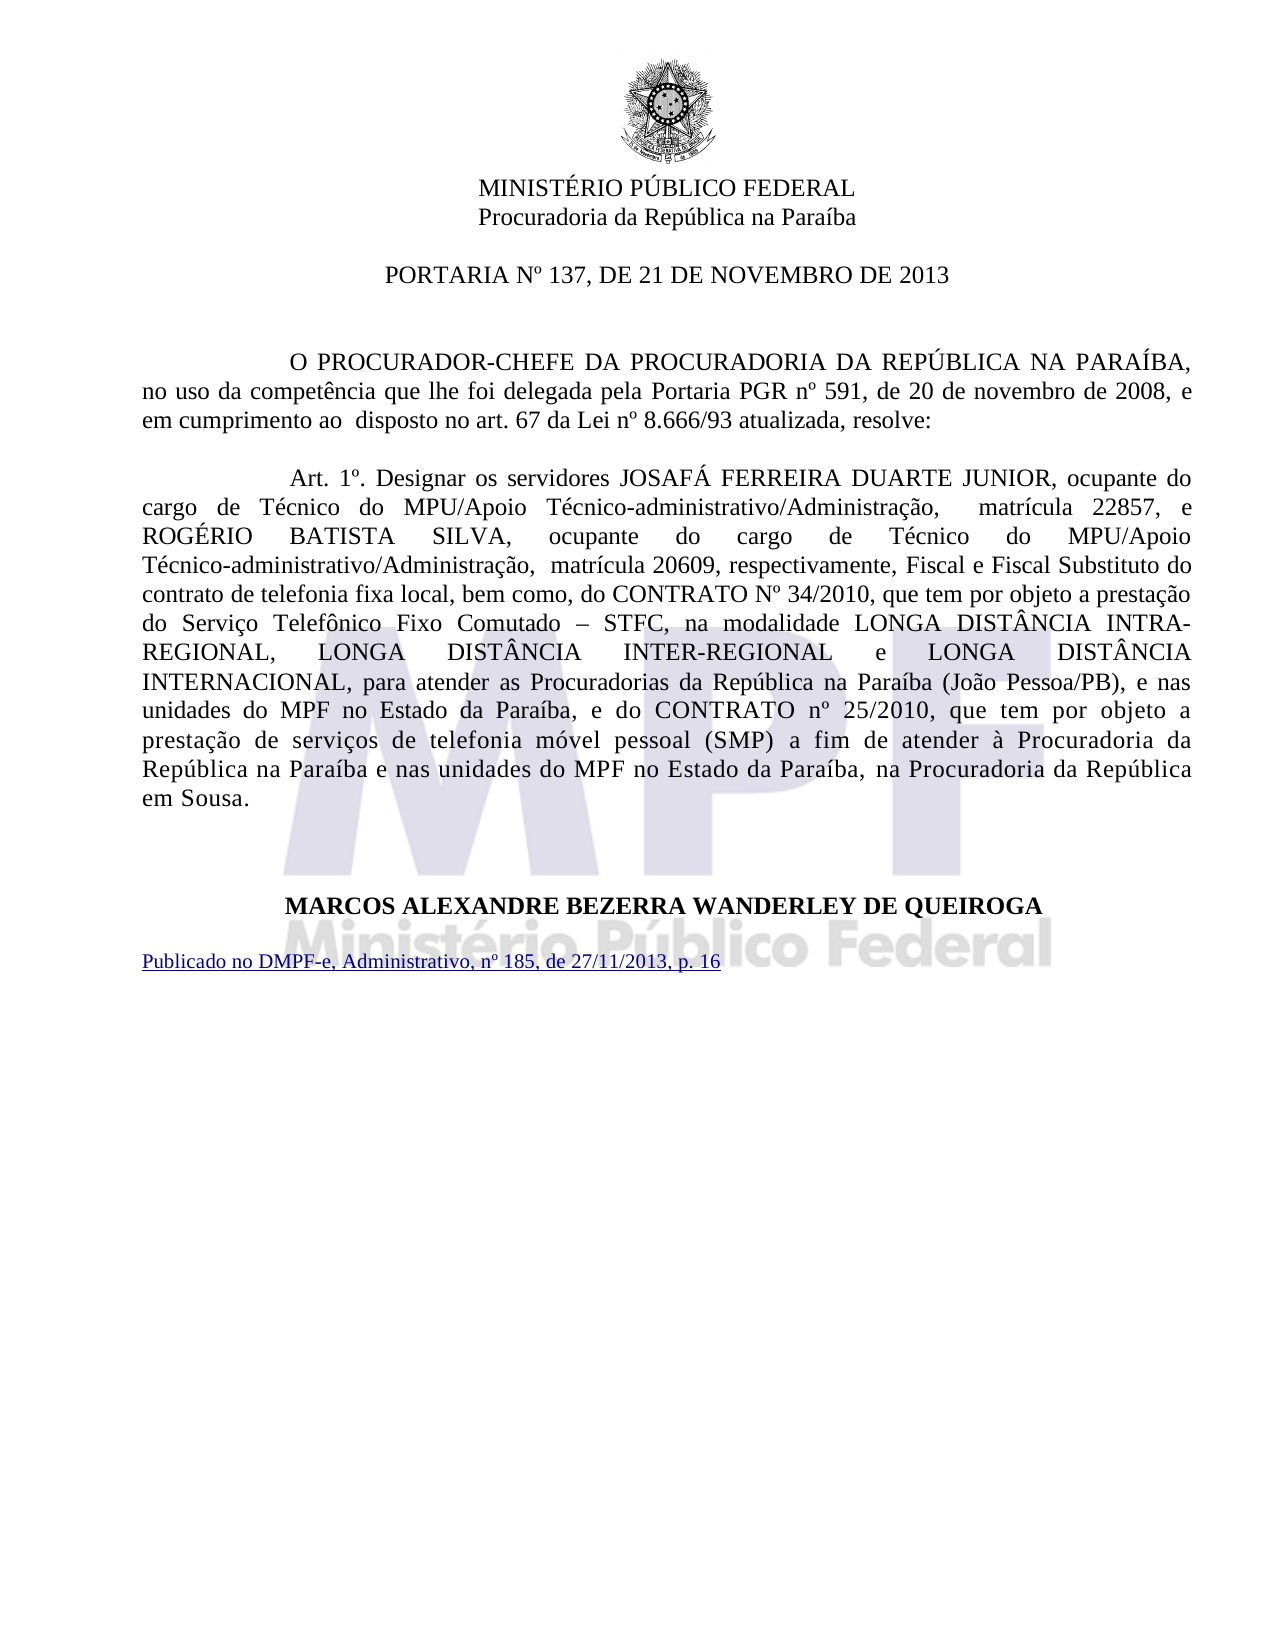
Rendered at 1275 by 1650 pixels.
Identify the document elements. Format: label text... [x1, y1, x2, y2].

text MARCOS ALEXANDRE BEZERRA WANDERLEY DE QUEIROGA [142, 891, 1192, 920]
text O PROCURADOR-CHEFE DA PROCURADORIA DA REPÚBLICA NA PARAÍBA, no uso da competência que lhe foi delegada pela Portaria PGR nº 591, de 20 de novembro de 2008, e em cumprimento ao disposto no art. 67 da Lei nº 8.666/93 atualizada, resolve: [142, 347, 1192, 434]
text Art. 1º. Designar os servidores JOSAFÁ FERREIRA DUARTE JUNIOR, ocupante do cargo de Técnico do MPU/Apoio Técnico-administrativo/Administração, matrícula 22857, e ROGÉRIO BATISTA SILVA, ocupante do cargo de Técnico do MPU/Apoio Técnico-administrativo/Administração, matrícula 20609, respectivamente, Fiscal e Fiscal Substituto do contrato de telefonia fixa local, bem como, do CONTRATO Nº 34/2010, que tem por objeto a prestação do Serviço Telefônico Fixo Comutado – STFC, na modalidade LONGA DISTÂNCIA INTRA-REGIONAL, LONGA DISTÂNCIA INTER-REGIONAL e LONGA DISTÂNCIA INTERNACIONAL, para atender as Procuradorias da República na Paraíba (João Pessoa/PB), e nas unidades do MPF no Estado da Paraíba, e do CONTRATO nº 25/2010, que tem por objeto a prestação de serviços de telefonia móvel pessoal (SMP) a fim de atender à Procuradoria da República na Paraíba e nas unidades do MPF no Estado da Paraíba, na Procuradoria da República em Sousa. [142, 463, 1192, 812]
picture [283, 812, 1051, 891]
text PORTARIA Nº 137, DE 21 DE NOVEMBRO DE 2013 [142, 259, 1192, 288]
text Publicado no DMPF-e, Administrativo, nº 185, de 27/11/2013, p. 16 [142, 949, 1192, 973]
text MINISTÉRIO PÚBLICO FEDERAL [142, 173, 1192, 202]
picture [617, 52, 717, 164]
picture [283, 920, 1051, 949]
text Procuradoria da República na Paraíba [142, 202, 1192, 231]
